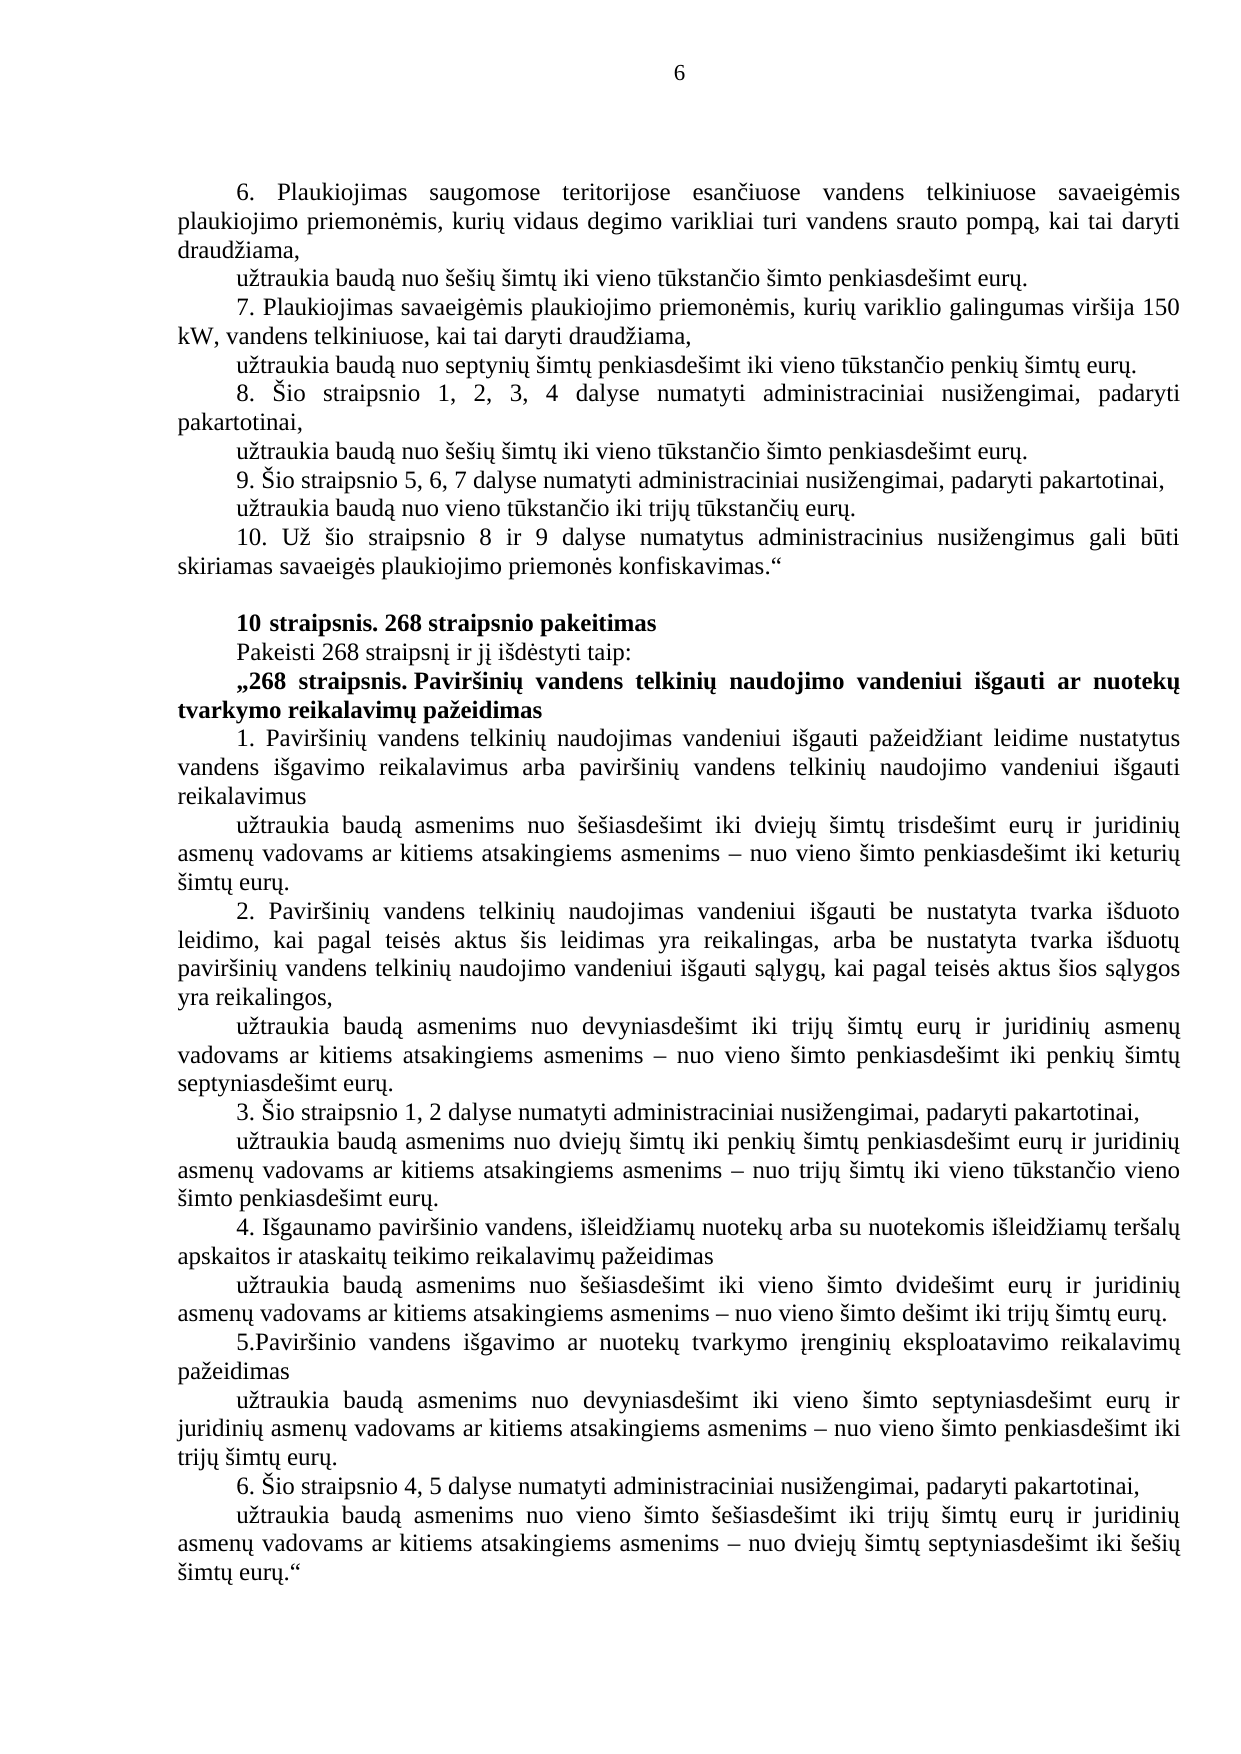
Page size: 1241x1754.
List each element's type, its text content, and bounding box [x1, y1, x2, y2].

text „268 straipsnis. Paviršinių vandens telkinių naudojimo vandeniui išgauti ar nuotekų tvarkymo reikalavimų pažeidimas [177, 666, 1181, 723]
text 8. Šio straipsnio 1, 2, 3, 4 dalyse numatyti administraciniai nusižengimai, padaryti pakartotinai, [177, 378, 1181, 436]
text užtraukia baudą nuo septynių šimtų penkiasdešimt iki vieno tūkstančio penkių šimtų eurų. [177, 350, 1181, 378]
text užtraukia baudą nuo vieno tūkstančio iki trijų tūkstančių eurų. [177, 493, 1181, 522]
text 10. Už šio straipsnio 8 ir 9 dalyse numatytus administracinius nusižengimus gali būti skiriamas savaeigės plaukiojimo priemonės konfiskavimas.“ [177, 522, 1181, 580]
text užtraukia baudą asmenims nuo šešiasdešimt iki dviejų šimtų trisdešimt eurų ir juridinių asmenų vadovams ar kitiems atsakingiems asmenims – nuo vieno šimto penkiasdešimt iki keturių šimtų eurų. [177, 810, 1181, 896]
text 1. Paviršinių vandens telkinių naudojimas vandeniui išgauti pažeidžiant leidime nustatytus vandens išgavimo reikalavimus arba paviršinių vandens telkinių naudojimo vandeniui išgauti reikalavimus [177, 723, 1181, 810]
text užtraukia baudą nuo šešių šimtų iki vieno tūkstančio šimto penkiasdešimt eurų. [177, 436, 1181, 465]
text 5.Paviršinio vandens išgavimo ar nuotekų tvarkymo įrenginių eksploatavimo reikalavimų pažeidimas [177, 1327, 1181, 1385]
text užtraukia baudą nuo šešių šimtų iki vieno tūkstančio šimto penkiasdešimt eurų. [177, 263, 1181, 292]
text 10 straipsnis. 268 straipsnio pakeitimas [236, 608, 1181, 637]
text 2. Paviršinių vandens telkinių naudojimas vandeniui išgauti be nustatyta tvarka išduoto leidimo, kai pagal teisės aktus šis leidimas yra reikalingas, arba be nustatyta tvarka išduotų paviršinių vandens telkinių naudojimo vandeniui išgauti sąlygų, kai pagal teisės aktus šios sąlygos yra reikalingos, [177, 896, 1181, 1011]
text užtraukia baudą asmenims nuo vieno šimto šešiasdešimt iki trijų šimtų eurų ir juridinių asmenų vadovams ar kitiems atsakingiems asmenims – nuo dviejų šimtų septyniasdešimt iki šešių šimtų eurų.“ [177, 1500, 1181, 1586]
text Pakeisti 268 straipsnį ir jį išdėstyti taip: [177, 637, 1181, 666]
text užtraukia baudą asmenims nuo dviejų šimtų iki penkių šimtų penkiasdešimt eurų ir juridinių asmenų vadovams ar kitiems atsakingiems asmenims – nuo trijų šimtų iki vieno tūkstančio vieno šimto penkiasdešimt eurų. [177, 1126, 1181, 1212]
text užtraukia baudą asmenims nuo devyniasdešimt iki trijų šimtų eurų ir juridinių asmenų vadovams ar kitiems atsakingiems asmenims – nuo vieno šimto penkiasdešimt iki penkių šimtų septyniasdešimt eurų. [177, 1011, 1181, 1097]
text užtraukia baudą asmenims nuo šešiasdešimt iki vieno šimto dvidešimt eurų ir juridinių asmenų vadovams ar kitiems atsakingiems asmenims – nuo vieno šimto dešimt iki trijų šimtų eurų. [177, 1270, 1181, 1327]
text užtraukia baudą asmenims nuo devyniasdešimt iki vieno šimto septyniasdešimt eurų ir juridinių asmenų vadovams ar kitiems atsakingiems asmenims – nuo vieno šimto penkiasdešimt iki trijų šimtų eurų. [177, 1385, 1181, 1471]
text 7. Plaukiojimas savaeigėmis plaukiojimo priemonėmis, kurių variklio galingumas viršija 150 kW, vandens telkiniuose, kai tai daryti draudžiama, [177, 292, 1181, 350]
text 9. Šio straipsnio 5, 6, 7 dalyse numatyti administraciniai nusižengimai, padaryti pakartotinai, [177, 465, 1181, 493]
text 3. Šio straipsnio 1, 2 dalyse numatyti administraciniai nusižengimai, padaryti pakartotinai, [177, 1097, 1181, 1126]
text 6. Šio straipsnio 4, 5 dalyse numatyti administraciniai nusižengimai, padaryti pakartotinai, [177, 1471, 1181, 1500]
text 6. Plaukiojimas saugomose teritorijose esančiuose vandens telkiniuose savaeigėmis plaukiojimo priemonėmis, kurių vidaus degimo varikliai turi vandens srauto pompą, kai tai daryti draudžiama, [177, 177, 1181, 263]
text 4. Išgaunamo paviršinio vandens, išleidžiamų nuotekų arba su nuotekomis išleidžiamų teršalų apskaitos ir ataskaitų teikimo reikalavimų pažeidimas [177, 1212, 1181, 1270]
